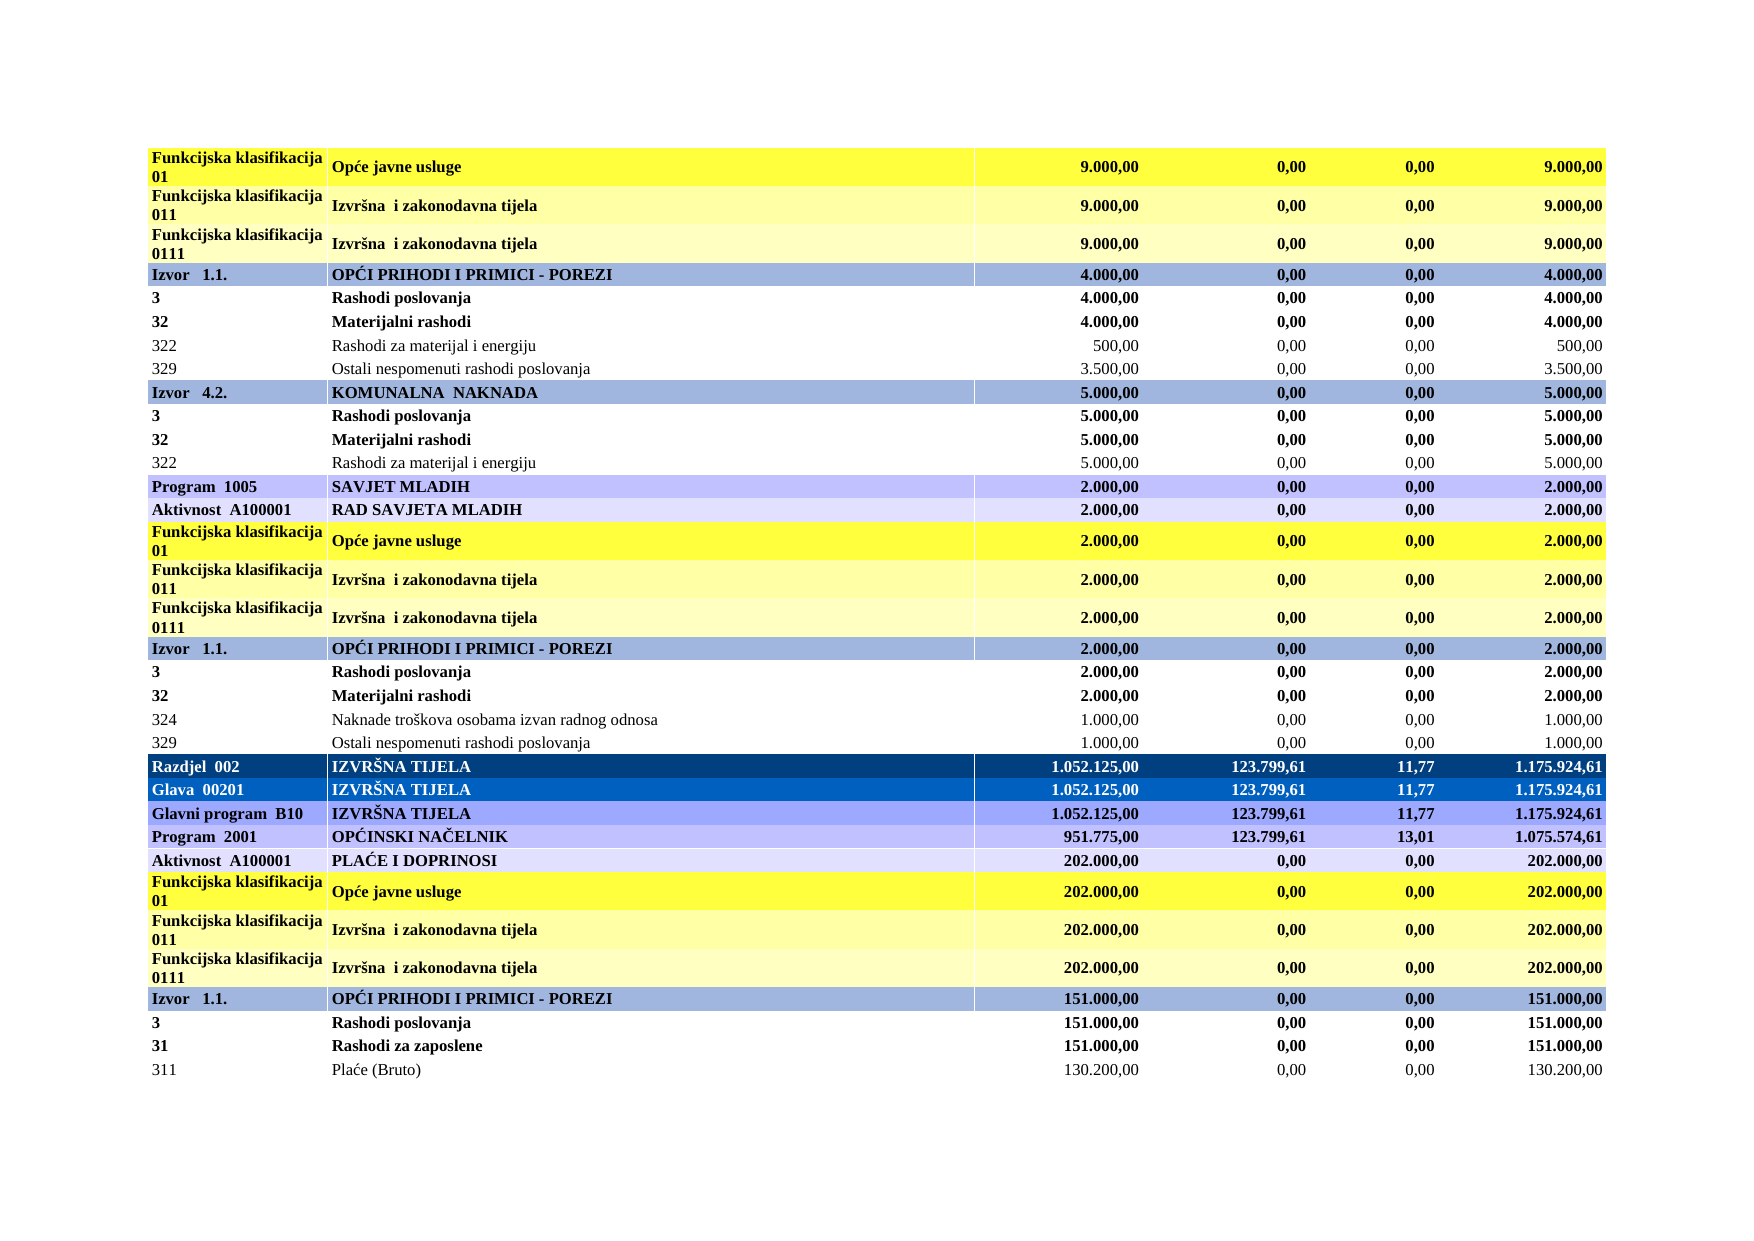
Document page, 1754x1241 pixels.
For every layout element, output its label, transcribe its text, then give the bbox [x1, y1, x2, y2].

table_cell 322 [148, 333, 327, 357]
table_cell 11,77 [1310, 754, 1438, 778]
table_cell 0,00 [1143, 684, 1310, 707]
table_cell 0,00 [1143, 522, 1310, 560]
table_cell 202.000,00 [975, 849, 1143, 872]
table_cell 0,00 [1310, 987, 1438, 1011]
table_cell 202.000,00 [1438, 849, 1606, 872]
table_cell Izvor 1.1. [148, 637, 327, 660]
table_cell 0,00 [1143, 148, 1310, 186]
table_cell 11,77 [1310, 801, 1438, 825]
table_cell 951.775,00 [975, 825, 1143, 848]
table_cell 3 [148, 286, 327, 310]
table_cell 2.000,00 [1438, 660, 1606, 684]
table_cell 123.799,61 [1143, 801, 1310, 825]
table_cell KOMUNALNA NAKNADA [328, 380, 974, 404]
table_cell 0,00 [1310, 1034, 1438, 1058]
table_cell 4.000,00 [1438, 263, 1606, 286]
table_cell Ostali nespomenuti rashodi poslovanja [328, 357, 974, 380]
table_cell 151.000,00 [975, 1034, 1143, 1058]
table_cell IZVRŠNA TIJELA [328, 801, 974, 825]
table_cell 2.000,00 [975, 598, 1143, 637]
table_cell 5.000,00 [1438, 404, 1606, 427]
table_cell Rashodi za materijal i energiju [328, 333, 974, 357]
table_cell 0,00 [1143, 660, 1310, 684]
table_cell 0,00 [1143, 910, 1310, 949]
table_cell Funkcijska klasifikacija 0111 [148, 949, 327, 987]
table_cell 151.000,00 [1438, 1034, 1606, 1058]
table_cell Izvor 4.2. [148, 380, 327, 404]
table_cell 4.000,00 [1438, 286, 1606, 310]
table_cell 0,00 [1143, 598, 1310, 637]
table_cell Rashodi za zaposlene [328, 1034, 974, 1058]
table_cell 5.000,00 [975, 428, 1143, 451]
table_cell 9.000,00 [975, 186, 1143, 224]
table_cell 3 [148, 1011, 327, 1034]
table_cell 202.000,00 [1438, 910, 1606, 949]
table_cell Izvršna i zakonodavna tijela [328, 186, 974, 224]
table_cell Rashodi poslovanja [328, 1011, 974, 1034]
table_cell RAD SAVJETA MLADIH [328, 498, 974, 522]
table_cell Funkcijska klasifikacija 01 [148, 522, 327, 560]
table_cell 0,00 [1143, 186, 1310, 224]
table_cell 202.000,00 [1438, 949, 1606, 987]
table_cell OPĆINSKI NAČELNIK [328, 825, 974, 848]
table_cell 0,00 [1143, 310, 1310, 333]
table_cell Aktivnost A100001 [148, 498, 327, 522]
table_cell 0,00 [1310, 310, 1438, 333]
table_cell 0,00 [1310, 498, 1438, 522]
table_cell 1.175.924,61 [1438, 778, 1606, 801]
table_cell Rashodi poslovanja [328, 660, 974, 684]
table_cell 0,00 [1143, 560, 1310, 598]
table_cell 32 [148, 428, 327, 451]
table_cell 0,00 [1310, 428, 1438, 451]
table_cell 32 [148, 310, 327, 333]
table_cell 2.000,00 [975, 522, 1143, 560]
table_cell 0,00 [1143, 357, 1310, 380]
table_cell PLAĆE I DOPRINOSI [328, 849, 974, 872]
table_cell 1.052.125,00 [975, 754, 1143, 778]
table_cell 151.000,00 [1438, 987, 1606, 1011]
table_cell Funkcijska klasifikacija 0111 [148, 224, 327, 263]
table_cell Plaće (Bruto) [328, 1058, 974, 1081]
table_cell 2.000,00 [975, 475, 1143, 498]
table_cell 130.200,00 [1438, 1058, 1606, 1081]
table_cell 0,00 [1310, 598, 1438, 637]
table_cell 1.000,00 [975, 707, 1143, 731]
table_cell 324 [148, 707, 327, 731]
table_cell 0,00 [1143, 637, 1310, 660]
table_cell 4.000,00 [975, 263, 1143, 286]
table_cell Izvršna i zakonodavna tijela [328, 560, 974, 598]
table_cell 5.000,00 [1438, 451, 1606, 474]
table_cell 0,00 [1310, 560, 1438, 598]
table_cell 0,00 [1143, 987, 1310, 1011]
table_cell 500,00 [975, 333, 1143, 357]
table_cell Funkcijska klasifikacija 011 [148, 186, 327, 224]
table_cell 2.000,00 [1438, 475, 1606, 498]
table_cell 0,00 [1310, 475, 1438, 498]
table_cell Izvršna i zakonodavna tijela [328, 224, 974, 263]
table_cell 202.000,00 [1438, 872, 1606, 910]
table_cell 11,77 [1310, 778, 1438, 801]
table_cell 0,00 [1310, 707, 1438, 731]
table_cell 3.500,00 [1438, 357, 1606, 380]
table_cell Glavni program B10 [148, 801, 327, 825]
table_cell 500,00 [1438, 333, 1606, 357]
table_cell 2.000,00 [1438, 637, 1606, 660]
table_cell Materijalni rashodi [328, 310, 974, 333]
table_cell 311 [148, 1058, 327, 1081]
table_cell 0,00 [1310, 380, 1438, 404]
table_cell Izvor 1.1. [148, 987, 327, 1011]
table_cell 31 [148, 1034, 327, 1058]
table_cell SAVJET MLADIH [328, 475, 974, 498]
table_cell 0,00 [1310, 872, 1438, 910]
table_cell Opće javne usluge [328, 522, 974, 560]
table_cell Opće javne usluge [328, 872, 974, 910]
table_cell 151.000,00 [975, 1011, 1143, 1034]
table_cell 0,00 [1143, 263, 1310, 286]
table_cell 130.200,00 [975, 1058, 1143, 1081]
table_cell 0,00 [1310, 849, 1438, 872]
table_cell 2.000,00 [975, 637, 1143, 660]
table_cell 0,00 [1143, 498, 1310, 522]
table_cell 123.799,61 [1143, 825, 1310, 848]
table_cell 2.000,00 [1438, 522, 1606, 560]
table_cell 202.000,00 [975, 949, 1143, 987]
table_cell 2.000,00 [1438, 560, 1606, 598]
table_cell 0,00 [1143, 1011, 1310, 1034]
table_cell Program 2001 [148, 825, 327, 848]
table_cell 1.175.924,61 [1438, 754, 1606, 778]
table_cell Funkcijska klasifikacija 0111 [148, 598, 327, 637]
table_cell 123.799,61 [1143, 754, 1310, 778]
table_cell Razdjel 002 [148, 754, 327, 778]
table_cell 0,00 [1310, 333, 1438, 357]
table_cell 0,00 [1310, 731, 1438, 754]
table_cell 0,00 [1143, 333, 1310, 357]
table_cell 0,00 [1143, 1034, 1310, 1058]
table_cell Izvor 1.1. [148, 263, 327, 286]
table_cell Rashodi poslovanja [328, 286, 974, 310]
table_cell 1.175.924,61 [1438, 801, 1606, 825]
table_cell Izvršna i zakonodavna tijela [328, 910, 974, 949]
table_cell 0,00 [1310, 1011, 1438, 1034]
table_cell 0,00 [1310, 148, 1438, 186]
table_cell 5.000,00 [1438, 380, 1606, 404]
table_cell Rashodi za materijal i energiju [328, 451, 974, 474]
table_cell 0,00 [1310, 357, 1438, 380]
table_cell 5.000,00 [975, 380, 1143, 404]
table_cell 13,01 [1310, 825, 1438, 848]
table_cell Materijalni rashodi [328, 684, 974, 707]
table_cell 1.075.574,61 [1438, 825, 1606, 848]
table_cell Funkcijska klasifikacija 01 [148, 872, 327, 910]
table_cell OPĆI PRIHODI I PRIMICI - POREZI [328, 987, 974, 1011]
table_cell 4.000,00 [975, 310, 1143, 333]
table_cell 123.799,61 [1143, 778, 1310, 801]
table_cell 9.000,00 [1438, 224, 1606, 263]
table_cell 5.000,00 [975, 404, 1143, 427]
table_cell 2.000,00 [1438, 684, 1606, 707]
table_cell 322 [148, 451, 327, 474]
table_cell 151.000,00 [1438, 1011, 1606, 1034]
table_cell 9.000,00 [975, 148, 1143, 186]
table_cell 2.000,00 [975, 560, 1143, 598]
table_cell 2.000,00 [975, 498, 1143, 522]
table_cell 3 [148, 660, 327, 684]
table_cell 1.000,00 [975, 731, 1143, 754]
table_cell 5.000,00 [975, 451, 1143, 474]
table_cell 2.000,00 [1438, 598, 1606, 637]
table_cell 0,00 [1143, 224, 1310, 263]
table_cell 0,00 [1310, 404, 1438, 427]
table_cell 0,00 [1143, 731, 1310, 754]
table_cell 0,00 [1143, 949, 1310, 987]
table_cell Program 1005 [148, 475, 327, 498]
table_cell 9.000,00 [975, 224, 1143, 263]
table_cell 0,00 [1310, 660, 1438, 684]
table_cell 1.052.125,00 [975, 801, 1143, 825]
table_cell Funkcijska klasifikacija 01 [148, 148, 327, 186]
table_cell 329 [148, 357, 327, 380]
table_cell 0,00 [1310, 186, 1438, 224]
table_cell Ostali nespomenuti rashodi poslovanja [328, 731, 974, 754]
table_cell 0,00 [1310, 224, 1438, 263]
table_cell 151.000,00 [975, 987, 1143, 1011]
table_cell Izvršna i zakonodavna tijela [328, 949, 974, 987]
table_cell 3.500,00 [975, 357, 1143, 380]
table_cell 0,00 [1310, 263, 1438, 286]
table_cell 0,00 [1143, 475, 1310, 498]
table_cell Funkcijska klasifikacija 011 [148, 560, 327, 598]
table_cell 0,00 [1143, 380, 1310, 404]
table_cell OPĆI PRIHODI I PRIMICI - POREZI [328, 637, 974, 660]
table_cell 5.000,00 [1438, 428, 1606, 451]
table_cell IZVRŠNA TIJELA [328, 778, 974, 801]
table_cell 9.000,00 [1438, 186, 1606, 224]
table_cell Materijalni rashodi [328, 428, 974, 451]
table_cell 0,00 [1310, 451, 1438, 474]
table_cell 4.000,00 [975, 286, 1143, 310]
table_cell 0,00 [1310, 286, 1438, 310]
table_cell 0,00 [1143, 707, 1310, 731]
table_cell Opće javne usluge [328, 148, 974, 186]
table_cell 0,00 [1143, 1058, 1310, 1081]
table_cell 0,00 [1310, 949, 1438, 987]
table_cell 32 [148, 684, 327, 707]
table_cell 1.000,00 [1438, 707, 1606, 731]
table_cell 0,00 [1310, 910, 1438, 949]
table_cell 0,00 [1143, 286, 1310, 310]
table_cell 202.000,00 [975, 872, 1143, 910]
table_cell 2.000,00 [975, 660, 1143, 684]
table_cell Izvršna i zakonodavna tijela [328, 598, 974, 637]
table_cell 9.000,00 [1438, 148, 1606, 186]
table_cell 0,00 [1310, 637, 1438, 660]
table_cell Aktivnost A100001 [148, 849, 327, 872]
table_cell 0,00 [1310, 684, 1438, 707]
table_cell 2.000,00 [1438, 498, 1606, 522]
table_cell 0,00 [1143, 872, 1310, 910]
table_cell Glava 00201 [148, 778, 327, 801]
table_cell 1.052.125,00 [975, 778, 1143, 801]
table_cell 329 [148, 731, 327, 754]
table_cell 202.000,00 [975, 910, 1143, 949]
table_cell 0,00 [1310, 522, 1438, 560]
table_cell Funkcijska klasifikacija 011 [148, 910, 327, 949]
table_cell 0,00 [1143, 404, 1310, 427]
table_cell 0,00 [1143, 849, 1310, 872]
table_cell 1.000,00 [1438, 731, 1606, 754]
table_cell 3 [148, 404, 327, 427]
table_cell Naknade troškova osobama izvan radnog odnosa [328, 707, 974, 731]
table_cell IZVRŠNA TIJELA [328, 754, 974, 778]
table_cell 0,00 [1143, 451, 1310, 474]
table_cell 0,00 [1143, 428, 1310, 451]
table_cell 2.000,00 [975, 684, 1143, 707]
table_cell 0,00 [1310, 1058, 1438, 1081]
table_cell OPĆI PRIHODI I PRIMICI - POREZI [328, 263, 974, 286]
table_cell 4.000,00 [1438, 310, 1606, 333]
table_cell Rashodi poslovanja [328, 404, 974, 427]
